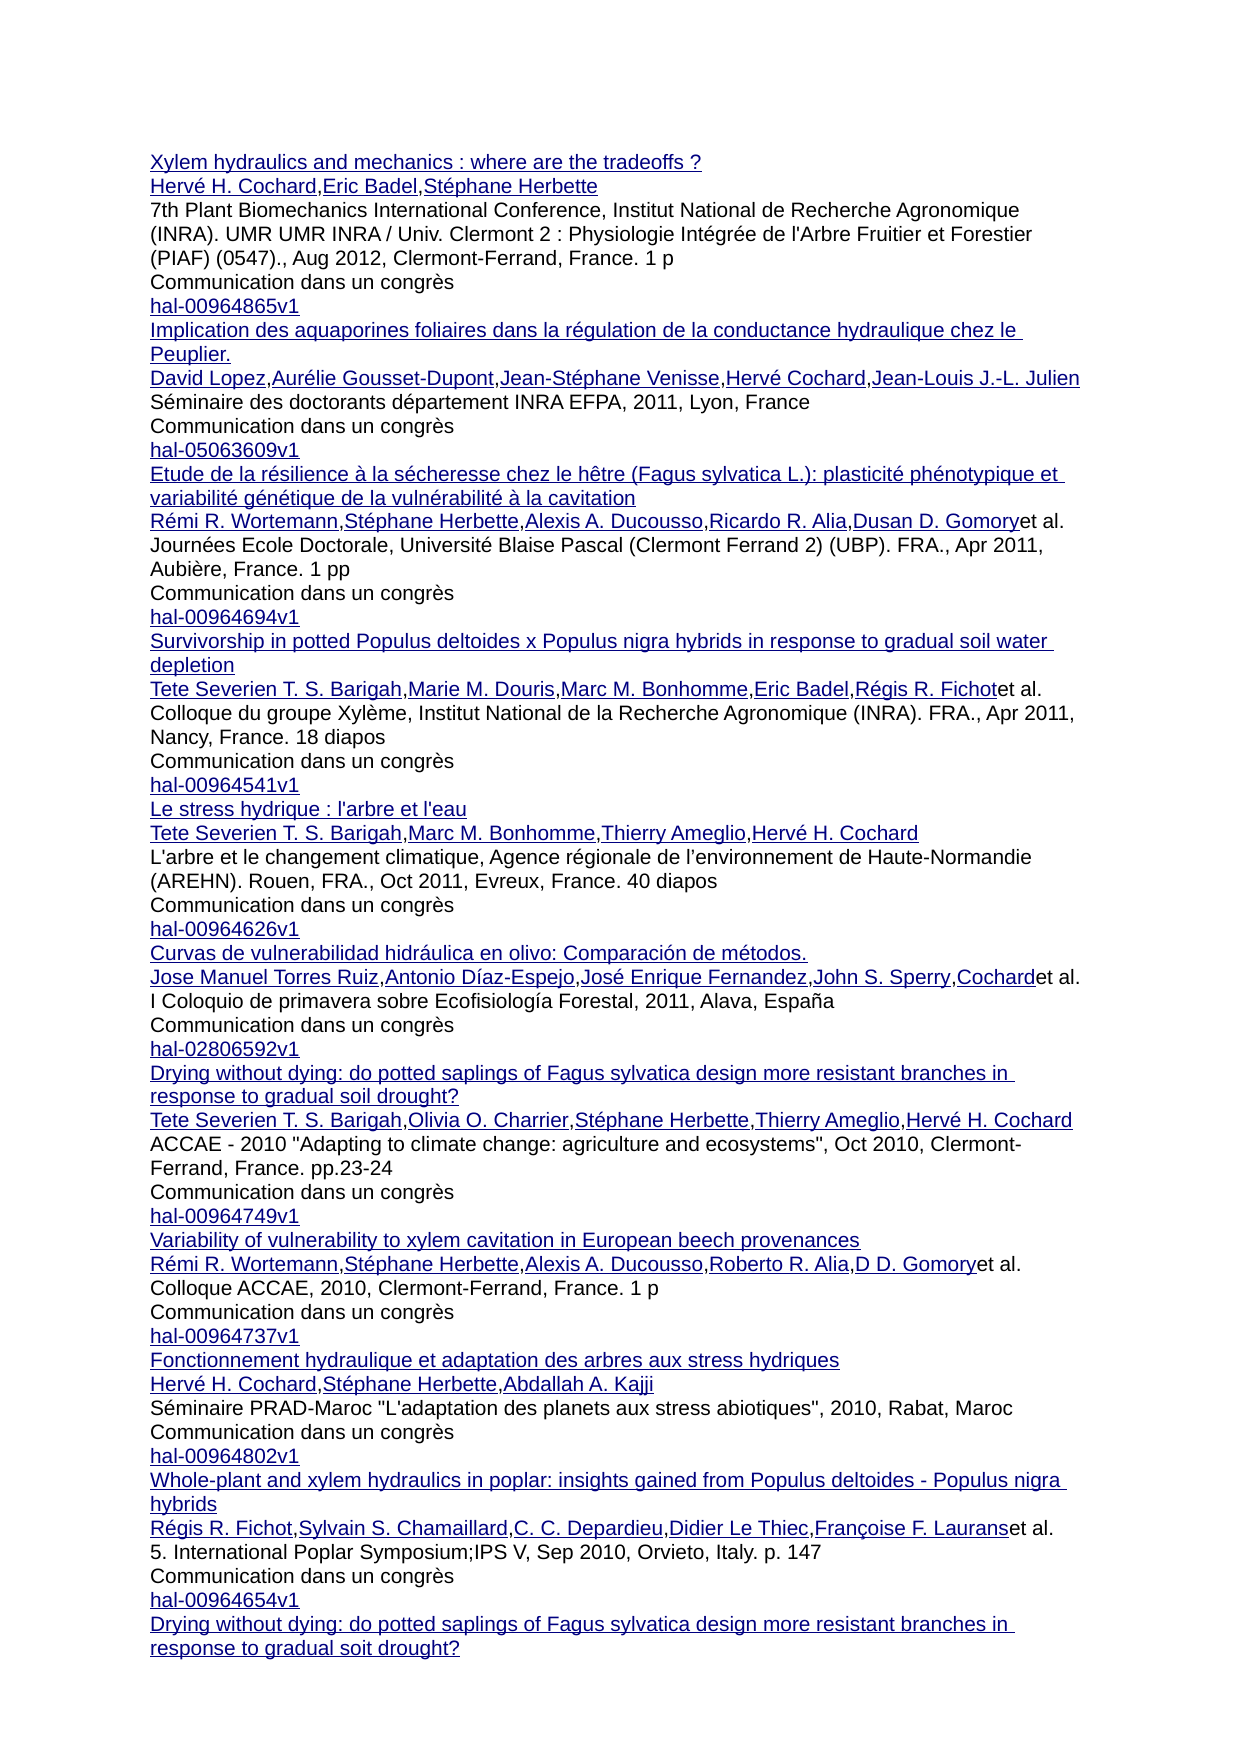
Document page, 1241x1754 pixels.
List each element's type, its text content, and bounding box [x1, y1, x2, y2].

table_cell Variability of vulnerability to xylem cavitation in European beech provenances Rémi R. Wortemann,Stéphane Herbette,Alexis A. Ducousso,Roberto R. Alia,D D. Gomoryet al. Colloque ACCAE, 2010, Clermont-Ferrand, France. 1 p Communication dans un congrès hal-00964737v1 [150, 1228, 1090, 1348]
table_cell Drying without dying: do potted saplings of Fagus sylvatica design more resistant branches in response to gradual soil drought? Tete Severien T. S. Barigah,Olivia O. Charrier,Stéphane Herbette,Thierry Ameglio,Hervé H. Cochard ACCAE - 2010 "Adapting to climate change: agriculture and ecosystems", Oct 2010, Clermont-Ferrand, France. pp.23-24 Communication dans un congrès hal-00964749v1 [150, 1060, 1090, 1228]
table_cell Etude de la résilience à la sécheresse chez le hêtre (Fagus sylvatica L.): plasticité phénotypique et variabilité génétique de la vulnérabilité à la cavitation Rémi R. Wortemann,Stéphane Herbette,Alexis A. Ducousso,Ricardo R. Alia,Dusan D. Gomoryet al. Journées Ecole Doctorale, Université Blaise Pascal (Clermont Ferrand 2) (UBP). FRA., Apr 2011, Aubière, France. 1 pp Communication dans un congrès hal-00964694v1 [150, 461, 1090, 629]
table_cell Le stress hydrique : l'arbre et l'eau Tete Severien T. S. Barigah,Marc M. Bonhomme,Thierry Ameglio,Hervé H. Cochard L'arbre et le changement climatique, Agence régionale de l’environnement de Haute-Normandie (AREHN). Rouen, FRA., Oct 2011, Evreux, France. 40 diapos Communication dans un congrès hal-00964626v1 [150, 797, 1090, 941]
table_cell Curvas de vulnerabilidad hidráulica en olivo: Comparación de métodos. Jose Manuel Torres Ruiz,Antonio Díaz-Espejo,José Enrique Fernandez,John S. Sperry,Cochardet al. I Coloquio de primavera sobre Ecofisiología Forestal, 2011, Alava, España Communication dans un congrès hal-02806592v1 [150, 941, 1090, 1060]
table_cell Xylem hydraulics and mechanics : where are the tradeoffs ? Hervé H. Cochard,Eric Badel,Stéphane Herbette 7th Plant Biomechanics International Conference, Institut National de Recherche Agronomique (INRA). UMR UMR INRA / Univ. Clermont 2 : Physiologie Intégrée de l'Arbre Fruitier et Forestier (PIAF) (0547)., Aug 2012, Clermont-Ferrand, France. 1 p Communication dans un congrès hal-00964865v1 [150, 150, 1090, 318]
table_cell Whole-plant and xylem hydraulics in poplar: insights gained from Populus deltoides - Populus nigra hybrids Régis R. Fichot,Sylvain S. Chamaillard,C. C. Depardieu,Didier Le Thiec,Françoise F. Lauranset al. 5. International Poplar Symposium;IPS V, Sep 2010, Orvieto, Italy. p. 147 Communication dans un congrès hal-00964654v1 [150, 1468, 1090, 1611]
table_cell Implication des aquaporines foliaires dans la régulation de la conductance hydraulique chez le Peuplier. David Lopez,Aurélie Gousset-Dupont,Jean-Stéphane Venisse,Hervé Cochard,Jean-Louis J.-L. Julien Séminaire des doctorants département INRA EFPA, 2011, Lyon, France Communication dans un congrès hal-05063609v1 [150, 318, 1090, 461]
table_cell Fonctionnement hydraulique et adaptation des arbres aux stress hydriques Hervé H. Cochard,Stéphane Herbette,Abdallah A. Kajji Séminaire PRAD-Maroc "L'adaptation des planets aux stress abiotiques", 2010, Rabat, Maroc Communication dans un congrès hal-00964802v1 [150, 1348, 1090, 1468]
table_cell Survivorship in potted Populus deltoides x Populus nigra hybrids in response to gradual soil water depletion Tete Severien T. S. Barigah,Marie M. Douris,Marc M. Bonhomme,Eric Badel,Régis R. Fichotet al. Colloque du groupe Xylème, Institut National de la Recherche Agronomique (INRA). FRA., Apr 2011, Nancy, France. 18 diapos Communication dans un congrès hal-00964541v1 [150, 629, 1090, 797]
table_cell Drying without dying: do potted saplings of Fagus sylvatica design more resistant branches in response to gradual soit drought? [150, 1611, 1090, 1659]
